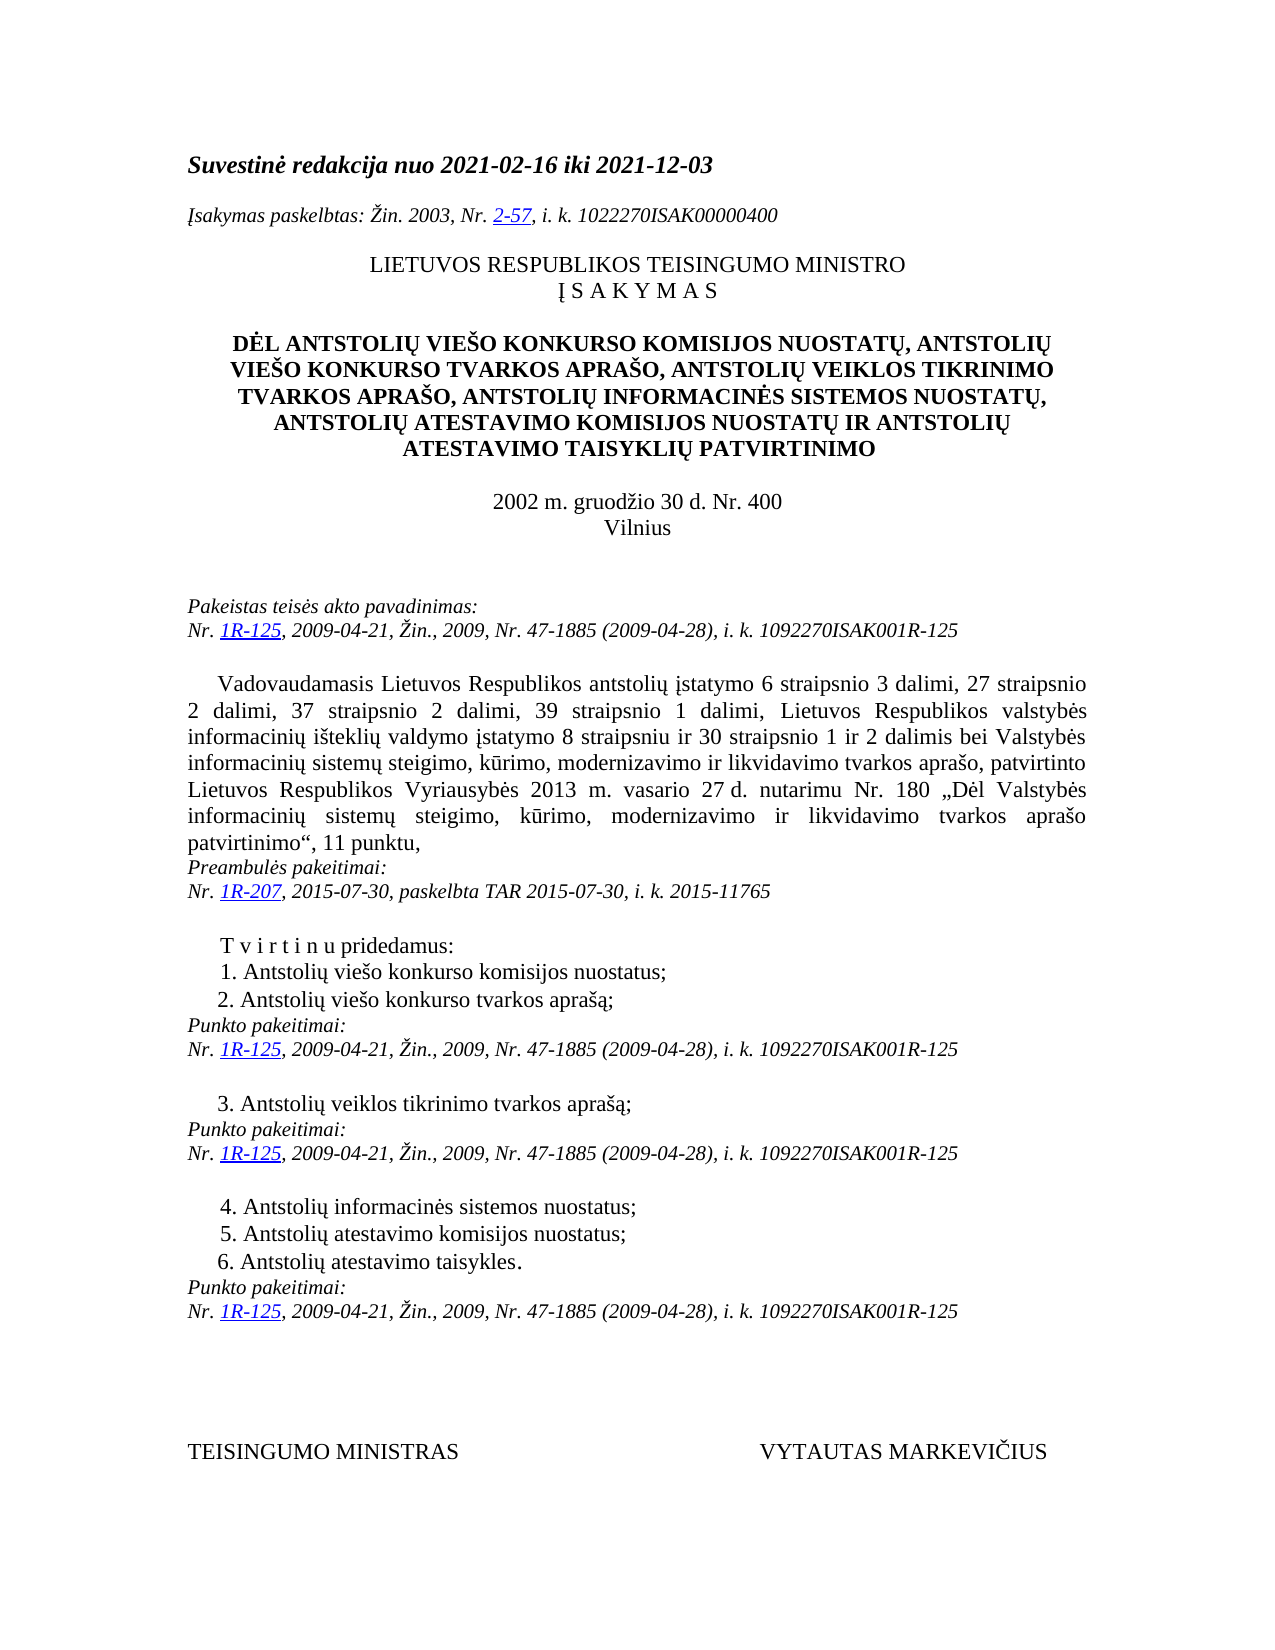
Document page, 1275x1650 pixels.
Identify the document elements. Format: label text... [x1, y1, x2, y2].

text T v i r t i n u pridedamus: [187, 932, 1087, 958]
text Punkto pakeitimai: [187, 1116, 1087, 1141]
text Punkto pakeitimai: [187, 1275, 1087, 1299]
text Į S A K Y M A S [187, 277, 1087, 304]
text Preambulės pakeitimai: [187, 855, 1087, 879]
text Vadovaudamasis Lietuvos Respublikos antstolių įstatymo 6 straipsnio 3 dalimi, 27 straipsnio 2 dalimi, 37 straipsnio 2 dalimi, 39 straipsnio 1 dalimi, Lietuvos Respublikos valstybės informacinių išteklių valdymo įstatymo 8 straipsniu ir 30 straipsnio 1 ir 2 dalimis bei Valstybės informacinių sistemų steigimo, kūrimo, modernizavimo ir likvidavimo tvarkos aprašo, patvirtinto Lietuvos Respublikos Vyriausybės 2013 m. vasario 27 d. nutarimu Nr. 180 „Dėl Valstybės informacinių sistemų steigimo, kūrimo, modernizavimo ir likvidavimo tvarkos aprašo patvirtinimo“, 11 punktu, [187, 670, 1087, 855]
text Nr. 1R-125, 2009-04-21, Žin., 2009, Nr. 47-1885 (2009-04-28), i. k. 1092270ISAK001R-125 [187, 1141, 1087, 1164]
text DĖL ANTSTOLIŲ VIEŠO KONKURSO KOMISIJOS NUOSTATŲ, ANTSTOLIŲ VIEŠO KONKURSO TVARKOS APRAŠO, ANTSTOLIŲ VEIKLOS TIKRINIMO TVARKOS APRAŠO, ANTSTOLIŲ INFORMACINĖS SISTEMOS NUOSTATŲ, ANTSTOLIŲ ATESTAVIMO KOMISIJOS NUOSTATŲ IR ANTSTOLIŲ ATESTAVIMO TAISYKLIŲ PATVIRTINIMO [197, 330, 1087, 462]
text 2002 m. gruodžio 30 d. Nr. 400 [187, 488, 1087, 514]
text 2. Antstolių viešo konkurso tvarkos aprašą; [187, 984, 1087, 1013]
text 3. Antstolių veiklos tikrinimo tvarkos aprašą; [187, 1090, 1087, 1116]
text Teisingumo ministras Vytautas Markevičius [187, 1438, 1087, 1464]
text Pakeistas teisės akto pavadinimas: [187, 593, 1087, 618]
text Vilnius [187, 514, 1087, 541]
text Nr. 1R-207, 2015-07-30, paskelbta TAR 2015-07-30, i. k. 2015-11765 [187, 879, 1087, 903]
text Punkto pakeitimai: [187, 1013, 1087, 1037]
text Nr. 1R-125, 2009-04-21, Žin., 2009, Nr. 47-1885 (2009-04-28), i. k. 1092270ISAK001R-125 [187, 618, 1087, 642]
text Įsakymas paskelbtas: Žin. 2003, Nr. 2-57, i. k. 1022270ISAK00000400 [187, 203, 1087, 227]
text 6. Antstolių atestavimo taisykles. [187, 1246, 1087, 1275]
text 5. Antstolių atestavimo komisijos nuostatus; [187, 1220, 1087, 1246]
text 1. Antstolių viešo konkurso komisijos nuostatus; [187, 958, 1087, 984]
text Suvestinė redakcija nuo 2021-02-16 iki 2021-12-03 [187, 150, 1087, 179]
text 4. Antstolių informacinės sistemos nuostatus; [187, 1193, 1087, 1220]
text Nr. 1R-125, 2009-04-21, Žin., 2009, Nr. 47-1885 (2009-04-28), i. k. 1092270ISAK001R-125 [187, 1037, 1087, 1061]
text Nr. 1R-125, 2009-04-21, Žin., 2009, Nr. 47-1885 (2009-04-28), i. k. 1092270ISAK001R-125 [187, 1299, 1087, 1323]
text LIETUVOS RESPUBLIKOS TEISINGUMO MINISTRO [187, 251, 1087, 277]
